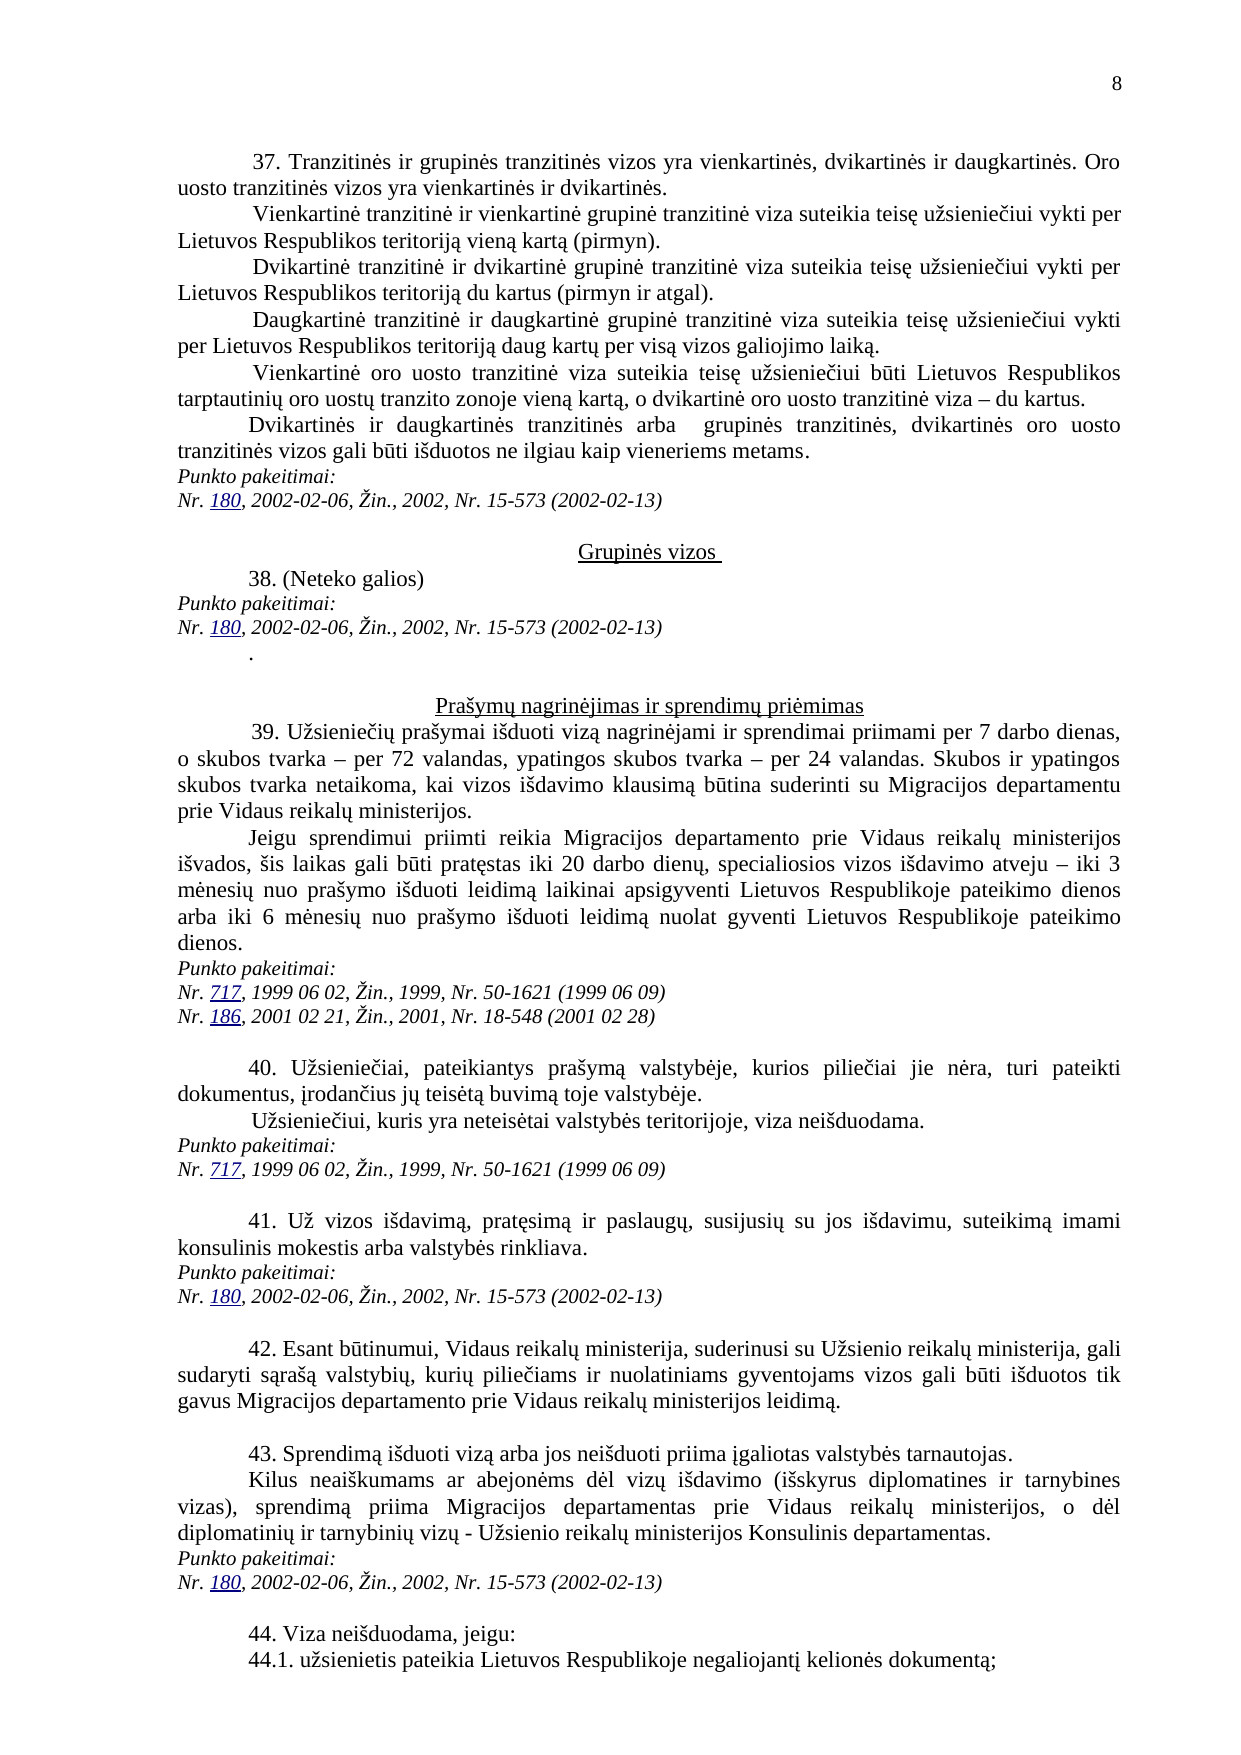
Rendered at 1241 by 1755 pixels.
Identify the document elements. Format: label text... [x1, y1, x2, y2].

text 41. Už vizos išdavimą, pratęsimą ir paslaugų, susijusių su jos išdavimu, suteikimą imami konsulinis mokestis arba valstybės rinkliava. [177, 1208, 1122, 1260]
text 37. Tranzitinės ir grupinės tranzitinės vizos yra vienkartinės, dvikartinės ir daugkartinės. Oro uosto tranzitinės vizos yra vienkartinės ir dvikartinės. [177, 148, 1122, 200]
text 42. Esant būtinumui, Vidaus reikalų ministerija, suderinusi su Užsienio reikalų ministerija, gali sudaryti sąrašą valstybių, kurių piliečiams ir nuolatiniams gyventojams vizos gali būti išduotos tik gavus Migracijos departamento prie Vidaus reikalų ministerijos leidimą. [177, 1335, 1122, 1414]
text Jeigu sprendimui priimti reikia Migracijos departamento prie Vidaus reikalų ministerijos išvados, šis laikas gali būti pratęstas iki 20 darbo dienų, specialiosios vizos išdavimo atveju – iki 3 mėnesių nuo prašymo išduoti leidimą laikinai apsigyventi Lietuvos Respublikoje pateikimo dienos arba iki 6 mėnesių nuo prašymo išduoti leidimą nuolat gyventi Lietuvos Respublikoje pateikimo dienos. [177, 824, 1122, 956]
text 44. Viza neišduodama, jeigu: [177, 1620, 1122, 1646]
text Dvikartinės ir daugkartinės tranzitinės arba grupinės tranzitinės, dvikartinės oro uosto tranzitinės vizos gali būti išduotos ne ilgiau kaip vieneriems metams. [177, 411, 1122, 464]
text Dvikartinė tranzitinė ir dvikartinė grupinė tranzitinė viza suteikia teisę užsieniečiui vykti per Lietuvos Respublikos teritoriją du kartus (pirmyn ir atgal). [177, 253, 1122, 306]
text 40. Užsieniečiai, pateikiantys prašymą valstybėje, kurios piliečiai jie nėra, turi pateikti dokumentus, įrodančius jų teisėtą buvimą toje valstybėje. [177, 1054, 1122, 1107]
text 38. (Neteko galios) [177, 565, 1122, 591]
text Daugkartinė tranzitinė ir daugkartinė grupinė tranzitinė viza suteikia teisę užsieniečiui vykti per Lietuvos Respublikos teritoriją daug kartų per visą vizos galiojimo laiką. [177, 306, 1122, 358]
text Nr. 180, 2002-02-06, Žin., 2002, Nr. 15-573 (2002-02-13) [177, 1570, 1122, 1594]
text Punkto pakeitimai: [177, 1546, 1122, 1570]
text Punkto pakeitimai: [177, 1260, 1122, 1284]
text Prašymų nagrinėjimas ir sprendimų priėmimas [177, 692, 1122, 718]
text Nr. 180, 2002-02-06, Žin., 2002, Nr. 15-573 (2002-02-13) [177, 615, 1122, 639]
text Punkto pakeitimai: [177, 956, 1122, 979]
text . [177, 639, 1122, 666]
text Vienkartinė tranzitinė ir vienkartinė grupinė tranzitinė viza suteikia teisę užsieniečiui vykti per Lietuvos Respublikos teritoriją vieną kartą (pirmyn). [177, 200, 1122, 253]
text 43. Sprendimą išduoti vizą arba jos neišduoti priima įgaliotas valstybės tarnautojas. [177, 1440, 1122, 1467]
text Punkto pakeitimai: [177, 464, 1122, 488]
text Punkto pakeitimai: [177, 591, 1122, 615]
text 44.1. užsienietis pateikia Lietuvos Respublikoje negaliojantį kelionės dokumentą; [177, 1646, 1122, 1673]
text Nr. 717, 1999 06 02, Žin., 1999, Nr. 50-1621 (1999 06 09) [177, 1157, 1122, 1181]
text Nr. 717, 1999 06 02, Žin., 1999, Nr. 50-1621 (1999 06 09) [177, 979, 1122, 1004]
text Kilus neaiškumams ar abejonėms dėl vizų išdavimo (išskyrus diplomatines ir tarnybines vizas), sprendimą priima Migracijos departamentas prie Vidaus reikalų ministerijos, o dėl diplomatinių ir tarnybinių vizų - Užsienio reikalų ministerijos Konsulinis departamentas. [177, 1467, 1122, 1546]
text Nr. 180, 2002-02-06, Žin., 2002, Nr. 15-573 (2002-02-13) [177, 1284, 1122, 1308]
text Nr. 180, 2002-02-06, Žin., 2002, Nr. 15-573 (2002-02-13) [177, 488, 1122, 512]
text 39. Užsieniečių prašymai išduoti vizą nagrinėjami ir sprendimai priimami per 7 darbo dienas, o skubos tvarka – per 72 valandas, ypatingos skubos tvarka – per 24 valandas. Skubos ir ypatingos skubos tvarka netaikoma, kai vizos išdavimo klausimą būtina suderinti su Migracijos departamentu prie Vidaus reikalų ministerijos. [177, 718, 1122, 824]
text Nr. 186, 2001 02 21, Žin., 2001, Nr. 18-548 (2001 02 28) [177, 1004, 1122, 1028]
text Punkto pakeitimai: [177, 1133, 1122, 1157]
text Užsieniečiui, kuris yra neteisėtai valstybės teritorijoje, viza neišduodama. [251, 1107, 1122, 1133]
text Vienkartinė oro uosto tranzitinė viza suteikia teisę užsieniečiui būti Lietuvos Respublikos tarptautinių oro uostų tranzito zonoje vieną kartą, o dvikartinė oro uosto tranzitinė viza – du kartus. [177, 358, 1122, 411]
subtitle Grupinės vizos [177, 538, 1122, 565]
